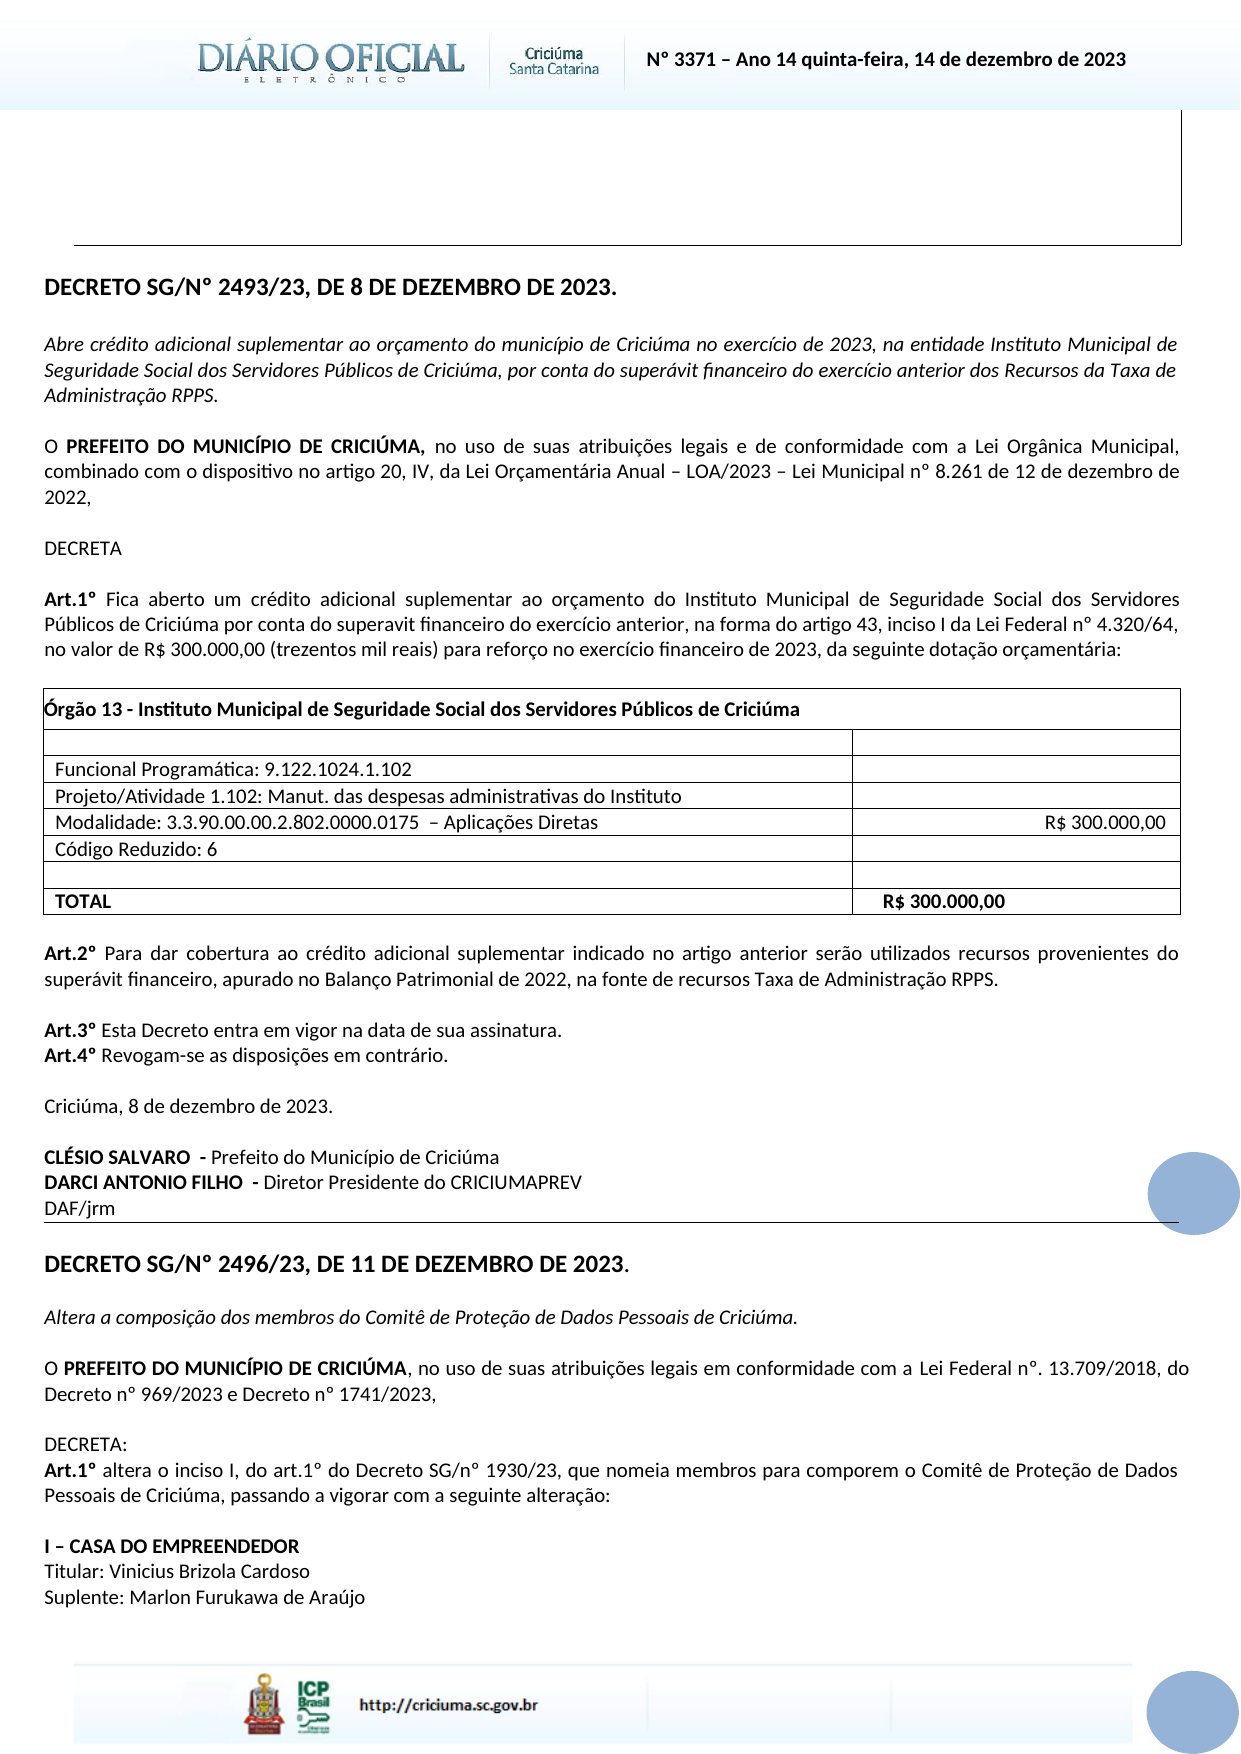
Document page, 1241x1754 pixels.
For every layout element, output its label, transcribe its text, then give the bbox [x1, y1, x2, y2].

text Art.1º altera o inciso I, do art.1º do Decreto SG/nº 1930/23, que nomeia membros para comporem o Comitê de Proteção de Dados Pessoais de Criciúma, passando a vigorar com a seguinte alteração: [44, 1457, 1181, 1508]
text DARCI ANTONIO FILHO - Diretor Presidente do CRICIUMAPREV [44, 1169, 1155, 1195]
table_cell Modalidade: 3.3.90.00.00.2.802.0000.0175 – Aplicações Diretas [44, 809, 852, 835]
text Criciúma, 8 de dezembro de 2023. [44, 1093, 1181, 1118]
text Titular: Vinicius Brizola Cardoso [44, 1559, 1181, 1584]
table_cell R$ 300.000,00 [853, 809, 1180, 835]
text DECRETO SG/Nº 2496/23, DE 11 DE DEZEMBRO DE 2023. [44, 1249, 1181, 1279]
text DAF/jrm [44, 1195, 1159, 1222]
text Art.2º Para dar cobertura ao crédito adicional suplementar indicado no artigo anterior serão utilizados recursos provenientes do superávit financeiro, apurado no Balanço Patrimonial de 2022, na fonte de recursos Taxa de Administração RPPS. [44, 941, 1181, 991]
text Altera a composição dos membros do Comitê de Proteção de Dados Pessoais de Criciúma. [44, 1304, 1181, 1330]
table_cell Código Reduzido: 6 [44, 836, 852, 861]
text Abre crédito adicional suplementar ao orçamento do município de Criciúma no exercício de 2023, na entidade Instituto Municipal de Seguridade Social dos Servidores Públicos de Criciúma, por conta do superávit financeiro do exercício anterior dos Recursos da Taxa de Administração RPPS. [44, 332, 1181, 408]
text I – CASA DO EMPREENDEDOR [44, 1533, 1181, 1559]
table_cell [853, 783, 1180, 808]
table_cell [44, 730, 852, 755]
text O PREFEITO DO MUNICÍPIO DE CRICIÚMA, no uso de suas atribuições legais e de conformidade com a Lei Orgânica Municipal, combinado com o dispositivo no artigo 20, IV, da Lei Orçamentária Anual – LOA/2023 – Lei Municipal nº 8.261 de 12 de dezembro de 2022, [44, 433, 1181, 509]
table_cell Funcional Programática: 9.122.1024.1.102 [44, 756, 852, 782]
text DECRETA: [44, 1432, 1190, 1457]
table_cell [853, 836, 1180, 861]
table_cell R$ 300.000,00 [853, 889, 1180, 914]
text DECRETO SG/Nº 2493/23, DE 8 DE DEZEMBRO DE 2023. [44, 271, 1181, 301]
text Art.1º Fica aberto um crédito adicional suplementar ao orçamento do Instituto Municipal de Seguridade Social dos Servidores Públicos de Criciúma por conta do superavit financeiro do exercício anterior, na forma do artigo 43, inciso I da Lei Federal nº 4.320/64, no valor de R$ 300.000,00 (trezentos mil reais) para reforço no exercício financeiro de 2023, da seguinte dotação orçamentária: [44, 586, 1181, 662]
text O PREFEITO DO MUNICÍPIO DE CRICIÚMA, no uso de suas atribuições legais em conformidade com a Lei Federal nº. 13.709/2018, do Decreto nº 969/2023 e Decreto nº 1741/2023, [44, 1355, 1190, 1406]
text Art.4º Revogam-se as disposições em contrário. [44, 1042, 1181, 1068]
table_cell Projeto/Atividade 1.102: Manut. das despesas administrativas do Instituto [44, 783, 852, 808]
text CLÉSIO SALVARO - Prefeito do Município de Criciúma [44, 1144, 1240, 1169]
text Art.3º Esta Decreto entra em vigor na data de sua assinatura. [44, 1017, 1181, 1042]
table_cell [853, 862, 1180, 888]
table_header Órgão 13 - Instituto Municipal de Seguridade Social dos Servidores Públicos de Criciúma [44, 689, 1180, 729]
table_cell [853, 756, 1180, 782]
text DECRETA [44, 535, 1181, 560]
table_cell TOTAL [44, 889, 852, 914]
table_cell [853, 730, 1180, 755]
table_cell [44, 862, 852, 888]
text Suplente: Marlon Furukawa de Araújo [44, 1584, 1181, 1609]
